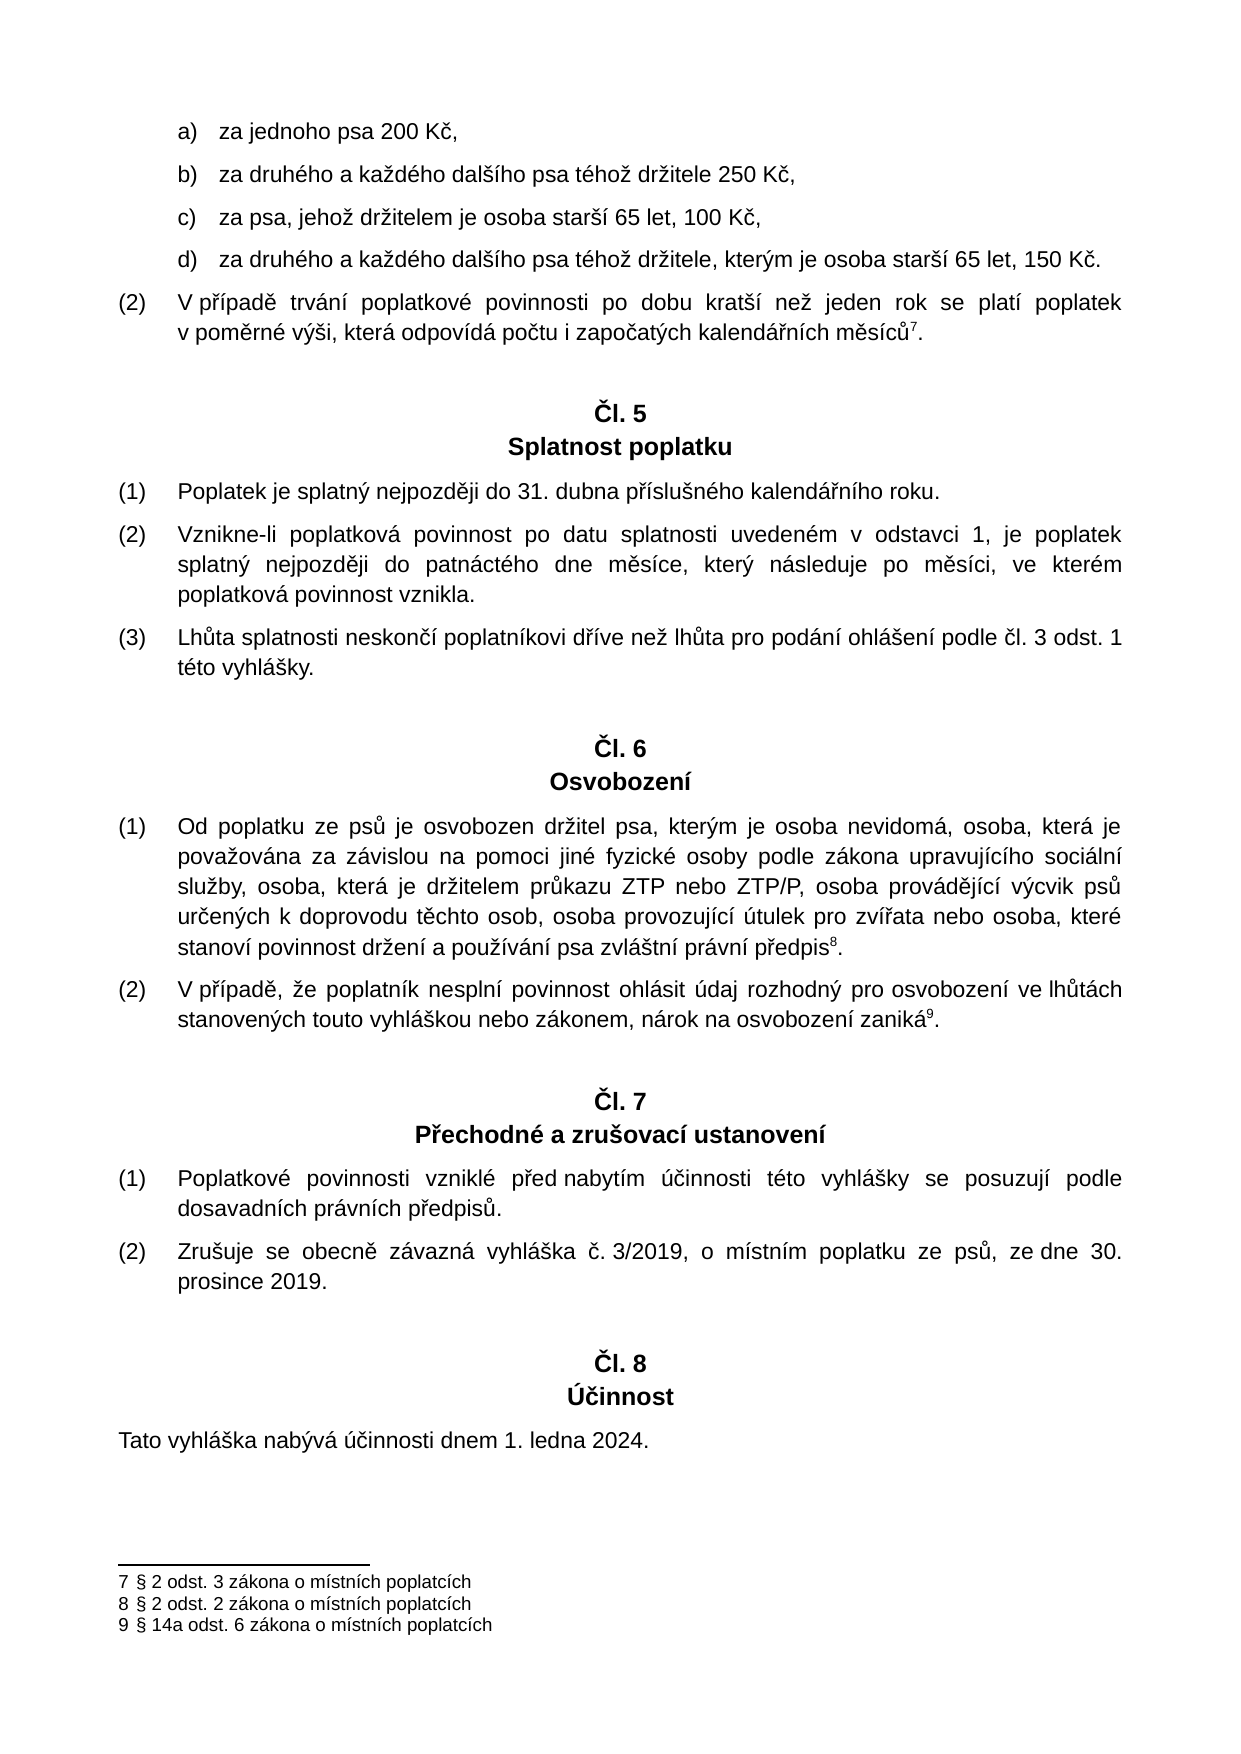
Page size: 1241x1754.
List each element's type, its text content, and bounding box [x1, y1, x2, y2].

list Zrušuje se obecně závazná vyhláška č. 3/2019, o místním poplatku ze psů, ze dne 30. prosince 2019. [118, 1238, 1122, 1295]
list Poplatkové povinnosti vzniklé před nabytím účinnosti této vyhlášky se posuzují podle dosavadních právních předpisů. [118, 1165, 1122, 1222]
list Od poplatku ze psů je osvobozen držitel psa, kterým je osoba nevidomá, osoba, která je považována za závislou na pomoci jiné fyzické osoby podle zákona upravujícího sociální služby, osoba, která je držitelem průkazu ZTP nebo ZTP/P, osoba provádějící výcvik psů určených k doprovodu těchto osob, osoba provozující útulek pro zvířata nebo osoba, které stanoví povinnost držení a používání psa zvláštní právní předpis. [118, 813, 1122, 960]
list Vznikne-li poplatková povinnost po datu splatnosti uvedeném v odstavci 1, je poplatek splatný nejpozději do patnáctého dne měsíce, který následuje po měsíci, ve kterém poplatková povinnost vznikla. [118, 521, 1122, 607]
subtitle Čl. 7 Přechodné a zrušovací ustanovení [118, 1087, 1122, 1148]
text Tato vyhláška nabývá účinnosti dnem 1. ledna 2024. [118, 1427, 1122, 1453]
list za druhého a každého dalšího psa téhož držitele, kterým je osoba starší 65 let, 150 Kč. [177, 246, 1122, 273]
list za jednoho psa 200 Kč, [177, 118, 1122, 144]
list § 2 odst. 3 zákona o místních poplatcích [118, 1571, 1122, 1592]
list V případě trvání poplatkové povinnosti po dobu kratší než jeden rok se platí poplatek v poměrné výši, která odpovídá počtu i započatých kalendářních měsíců. [118, 289, 1122, 346]
subtitle Čl. 6 Osvobození [118, 734, 1122, 796]
subtitle Čl. 8 Účinnost [118, 1348, 1122, 1410]
subtitle Čl. 5 Splatnost poplatku [118, 399, 1122, 461]
list za druhého a každého dalšího psa téhož držitele 250 Kč, [177, 161, 1122, 187]
list § 14a odst. 6 zákona o místních poplatcích [118, 1614, 1122, 1635]
list za psa, jehož držitelem je osoba starší 65 let, 100 Kč, [177, 203, 1122, 230]
list Lhůta splatnosti neskončí poplatníkovi dříve než lhůta pro podání ohlášení podle čl. 3 odst. 1 této vyhlášky. [118, 624, 1122, 680]
list § 2 odst. 2 zákona o místních poplatcích [118, 1592, 1122, 1614]
list Poplatek je splatný nejpozději do 31. dubna příslušného kalendářního roku. [118, 478, 1122, 504]
list V případě, že poplatník nesplní povinnost ohlásit údaj rozhodný pro osvobození ve lhůtách stanovených touto vyhláškou nebo zákonem, nárok na osvobození zaniká. [118, 976, 1122, 1033]
